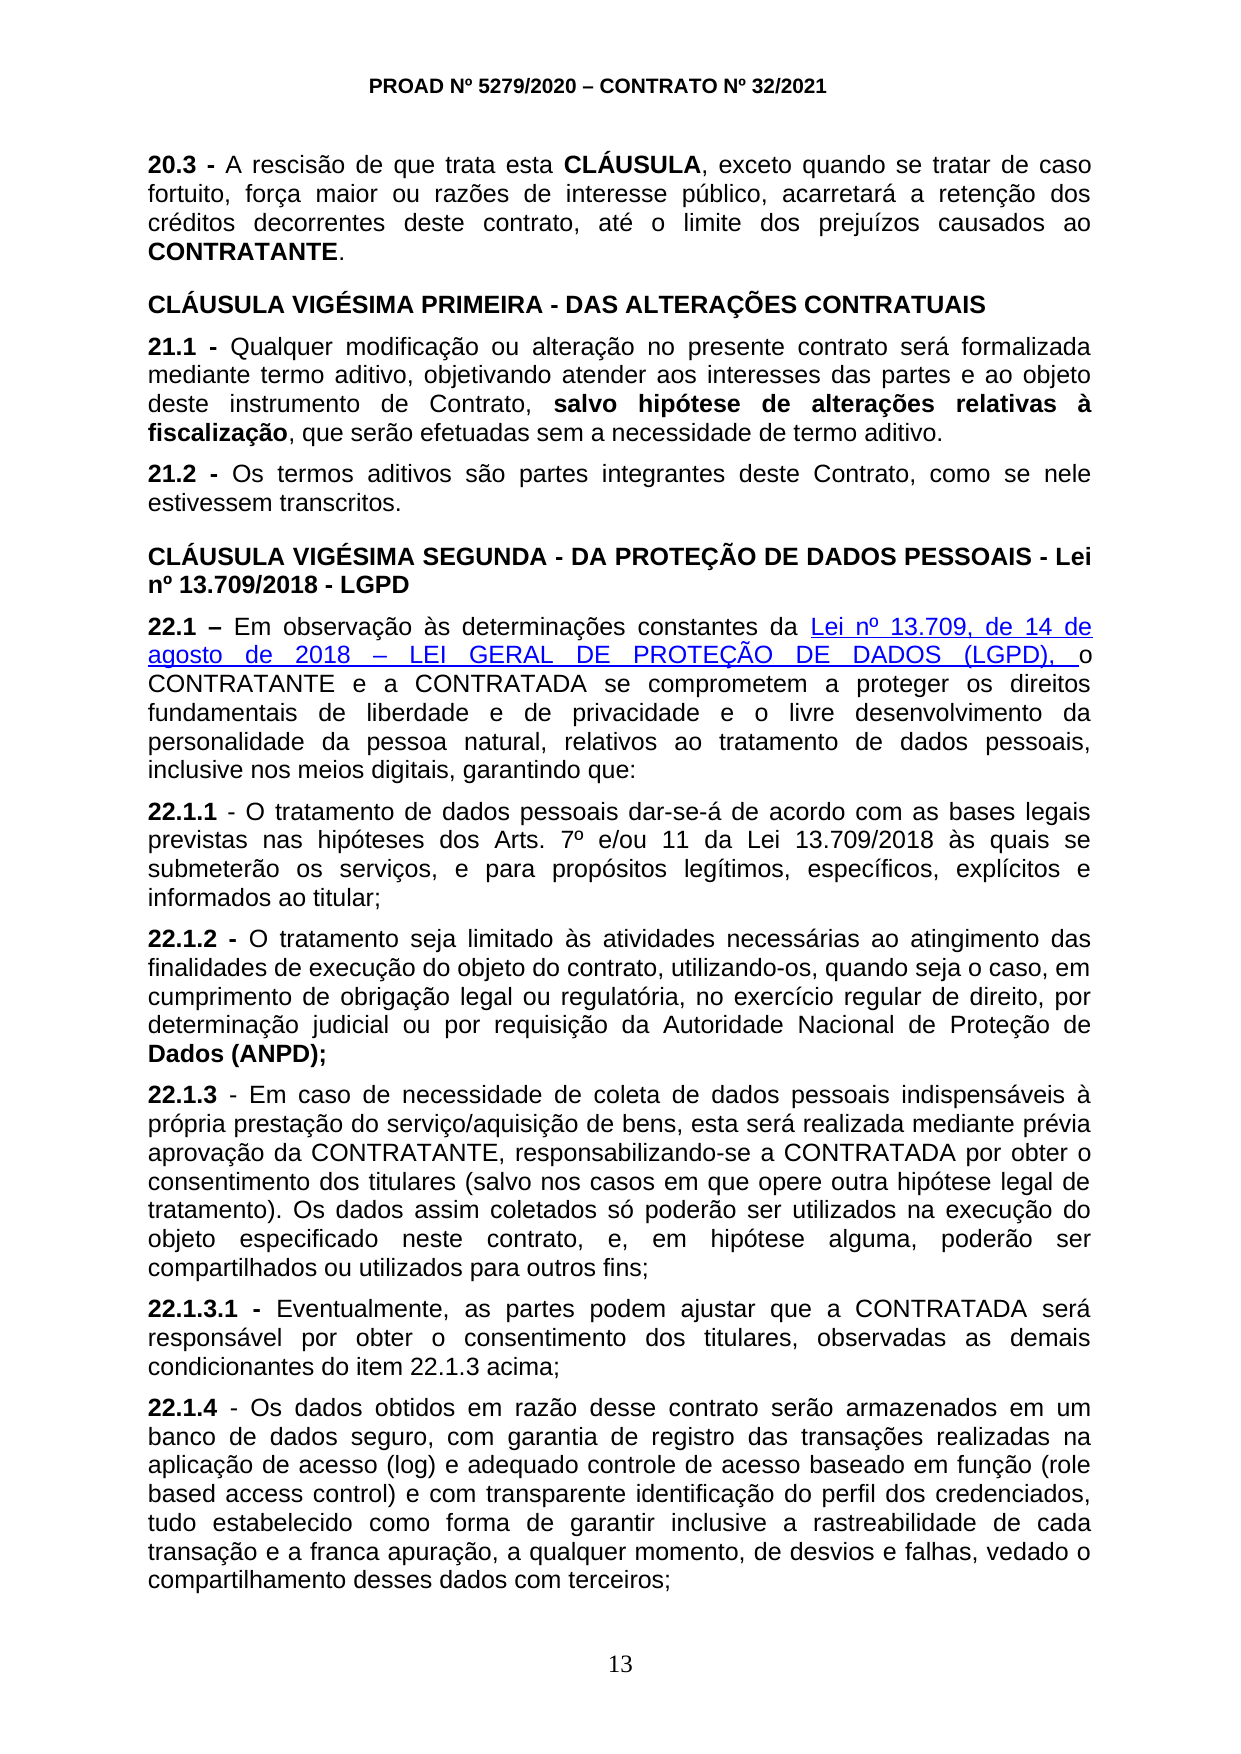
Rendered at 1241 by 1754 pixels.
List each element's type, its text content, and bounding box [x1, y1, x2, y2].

text 20.3 - A rescisão de que trata esta CLÁUSULA, exceto quando se tratar de caso fortuito, força maior ou razões de interesse público, acarretará a retenção dos créditos decorrentes deste contrato, até o limite dos prejuízos causados ao CONTRATANTE. [148, 151, 1092, 266]
text CLÁUSULA VIGÉSIMA SEGUNDA - DA PROTEÇÃO DE DADOS PESSOAIS - Lei nº 13.709/2018 - LGPD [148, 542, 1092, 599]
text 22.1.4 - Os dados obtidos em razão desse contrato serão armazenados em um banco de dados seguro, com garantia de registro das transações realizadas na aplicação de acesso (log) e adequado controle de acesso baseado em função (role based access control) e com transparente identificação do perfil dos credenciados, tudo estabelecido como forma de garantir inclusive a rastreabilidade de cada transação e a franca apuração, a qualquer momento, de desvios e falhas, vedado o compartilhamento desses dados com terceiros; [148, 1393, 1092, 1594]
text 22.1.3 - Em caso de necessidade de coleta de dados pessoais indispensáveis à própria prestação do serviço/aquisição de bens, esta será realizada mediante prévia aprovação da CONTRATANTE, responsabilizando-se a CONTRATADA por obter o consentimento dos titulares (salvo nos casos em que opere outra hipótese legal de tratamento). Os dados assim coletados só poderão ser utilizados na execução do objeto especificado neste contrato, e, em hipótese alguma, poderão ser compartilhados ou utilizados para outros fins; [148, 1081, 1092, 1282]
text 22.1.3.1 - Eventualmente, as partes podem ajustar que a CONTRATADA será responsável por obter o consentimento dos titulares, observadas as demais condicionantes do item 22.1.3 acima; [148, 1294, 1092, 1381]
text 22.1.2 - O tratamento seja limitado às atividades necessárias ao atingimento das finalidades de execução do objeto do contrato, utilizando-os, quando seja o caso, em cumprimento de obrigação legal ou regulatória, no exercício regular de direito, por determinação judicial ou por requisição da Autoridade Nacional de Proteção de Dados (ANPD); [148, 924, 1092, 1068]
text CLÁUSULA VIGÉSIMA PRIMEIRA - DAS ALTERAÇÕES CONTRATUAIS [148, 291, 1092, 319]
text 22.1.1 - O tratamento de dados pessoais dar-se-á de acordo com as bases legais previstas nas hipóteses dos Arts. 7º e/ou 11 da Lei 13.709/2018 às quais se submeterão os serviços, e para propósitos legítimos, específicos, explícitos e informados ao titular; [148, 797, 1092, 912]
text 22.1 – Em observação às determinações constantes da Lei nº 13.709, de 14 de agosto de 2018 – LEI GERAL DE PROTEÇÃO DE DADOS (LGPD), o CONTRATANTE e a CONTRATADA se comprometem a proteger os direitos fundamentais de liberdade e de privacidade e o livre desenvolvimento da personalidade da pessoa natural, relativos ao tratamento de dados pessoais, inclusive nos meios digitais, garantindo que: [148, 612, 1092, 784]
text 21.2 - Os termos aditivos são partes integrantes deste Contrato, como se nele estivessem transcritos. [148, 459, 1092, 517]
text 21.1 - Qualquer modificação ou alteração no presente contrato será formalizada mediante termo aditivo, objetivando atender aos interesses das partes e ao objeto deste instrumento de Contrato, salvo hipótese de alterações relativas à fiscalização, que serão efetuadas sem a necessidade de termo aditivo. [148, 332, 1092, 447]
